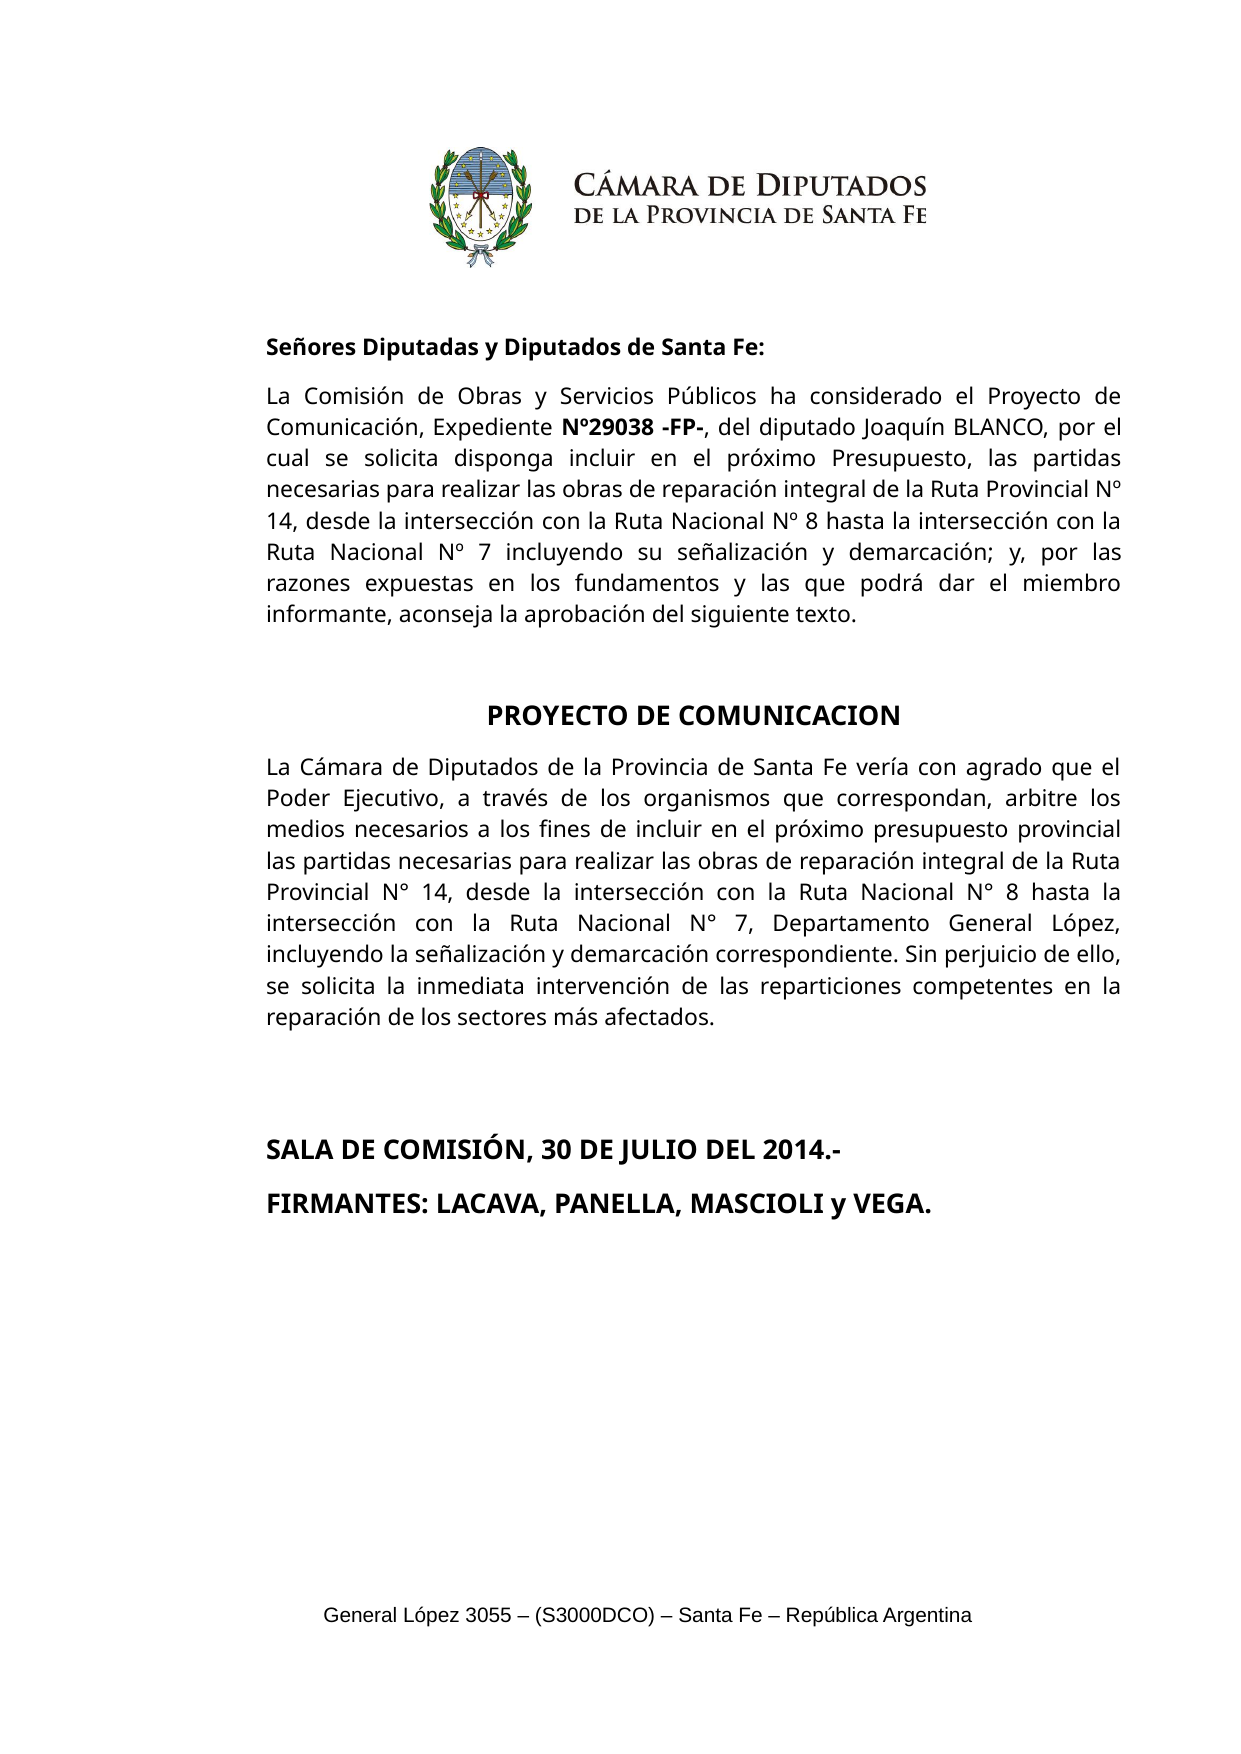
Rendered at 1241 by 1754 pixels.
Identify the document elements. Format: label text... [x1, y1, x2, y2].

text PROYECTO DE COMUNICACION [266, 696, 1122, 733]
text SALA DE COMISIÓN, 30 DE JULIO DEL 2014.- [266, 1130, 1122, 1167]
text Señores Diputadas y Diputados de Santa Fe: [266, 331, 1122, 362]
picture [429, 147, 927, 272]
text FIRMANTES: LACAVA, PANELLA, MASCIOLI y VEGA. [266, 1185, 1122, 1222]
text La Comisión de Obras y Servicios Públicos ha considerado el Proyecto de Comunicación, Expediente Nº29038 -FP-, del diputado Joaquín BLANCO, por el cual se solicita disponga incluir en el próximo Presupuesto, las partidas necesarias para realizar las obras de reparación integral de la Ruta Provincial Nº 14, desde la intersección con la Ruta Nacional Nº 8 hasta la intersección con la Ruta Nacional Nº 7 incluyendo su señalización y demarcación; y, por las razones expuestas en los fundamentos y las que podrá dar el miembro informante, aconseja la aprobación del siguiente texto. [266, 380, 1122, 630]
text La Cámara de Diputados de la Provincia de Santa Fe vería con agrado que el Poder Ejecutivo, a través de los organismos que correspondan, arbitre los medios necesarios a los fines de incluir en el próximo presupuesto provincial las partidas necesarias para realizar las obras de reparación integral de la Ruta Provincial N° 14, desde la intersección con la Ruta Nacional N° 8 hasta la intersección con la Ruta Nacional N° 7, Departamento General López, incluyendo la señalización y demarcación correspondiente. Sin perjuicio de ello, se solicita la inmediata intervención de las reparticiones competentes en la reparación de los sectores más afectados. [266, 751, 1122, 1032]
